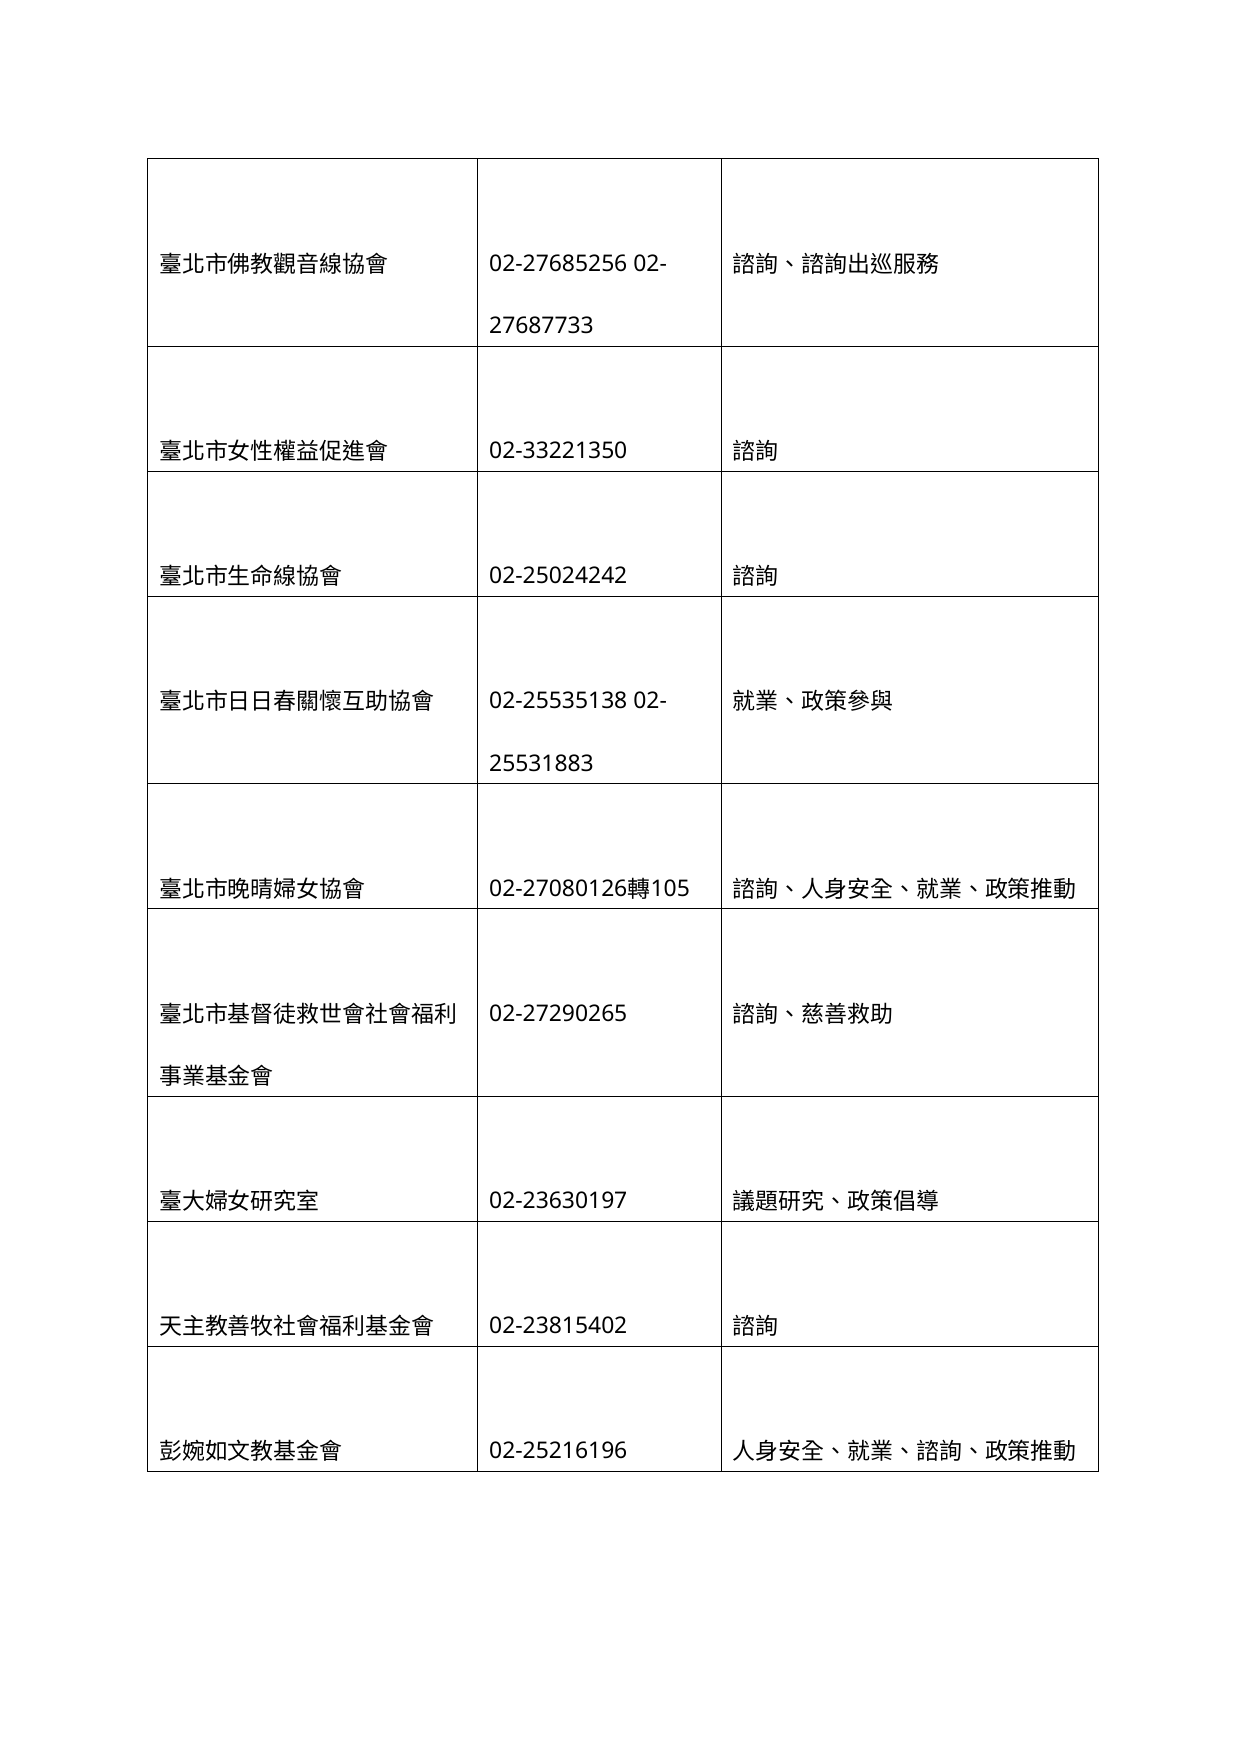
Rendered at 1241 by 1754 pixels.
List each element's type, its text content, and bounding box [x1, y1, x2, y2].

table_cell 02-27685256 02-27687733 [478, 159, 721, 346]
table_cell 臺北市佛教觀音線協會 [148, 159, 477, 346]
table_cell 02-23630197 [478, 1097, 721, 1221]
table_cell 諮詢 [722, 1222, 1098, 1346]
table_cell 諮詢、人身安全、就業、政策推動 [722, 784, 1098, 908]
table_cell 02-33221350 [478, 347, 721, 471]
table_cell 臺北市日日春關懷互助協會 [148, 597, 477, 783]
table_cell 臺北市女性權益促進會 [148, 347, 477, 471]
table_cell 02-23815402 [478, 1222, 721, 1346]
table_cell 人身安全、就業、諮詢、政策推動 [722, 1347, 1098, 1471]
table_cell 彭婉如文教基金會 [148, 1347, 477, 1471]
table_cell 諮詢 [722, 472, 1098, 596]
table_cell 02-27080126轉105 [478, 784, 721, 908]
table_cell 02-25216196 [478, 1347, 721, 1471]
table_cell 天主教善牧社會福利基金會 [148, 1222, 477, 1346]
table_cell 02-25535138 02-25531883 [478, 597, 721, 783]
table_cell 就業、政策參與 [722, 597, 1098, 783]
table_cell 02-25024242 [478, 472, 721, 596]
table_cell 諮詢 [722, 347, 1098, 471]
table_cell 臺北市晚晴婦女協會 [148, 784, 477, 908]
table_cell 臺北市基督徒救世會社會福利事業基金會 [148, 909, 477, 1096]
table_cell 議題研究、政策倡導 [722, 1097, 1098, 1221]
table_cell 02-27290265 [478, 909, 721, 1096]
table_cell 諮詢、諮詢出巡服務 [722, 159, 1098, 346]
table_cell 臺大婦女研究室 [148, 1097, 477, 1221]
table_cell 諮詢、慈善救助 [722, 909, 1098, 1096]
table_cell 臺北市生命線協會 [148, 472, 477, 596]
